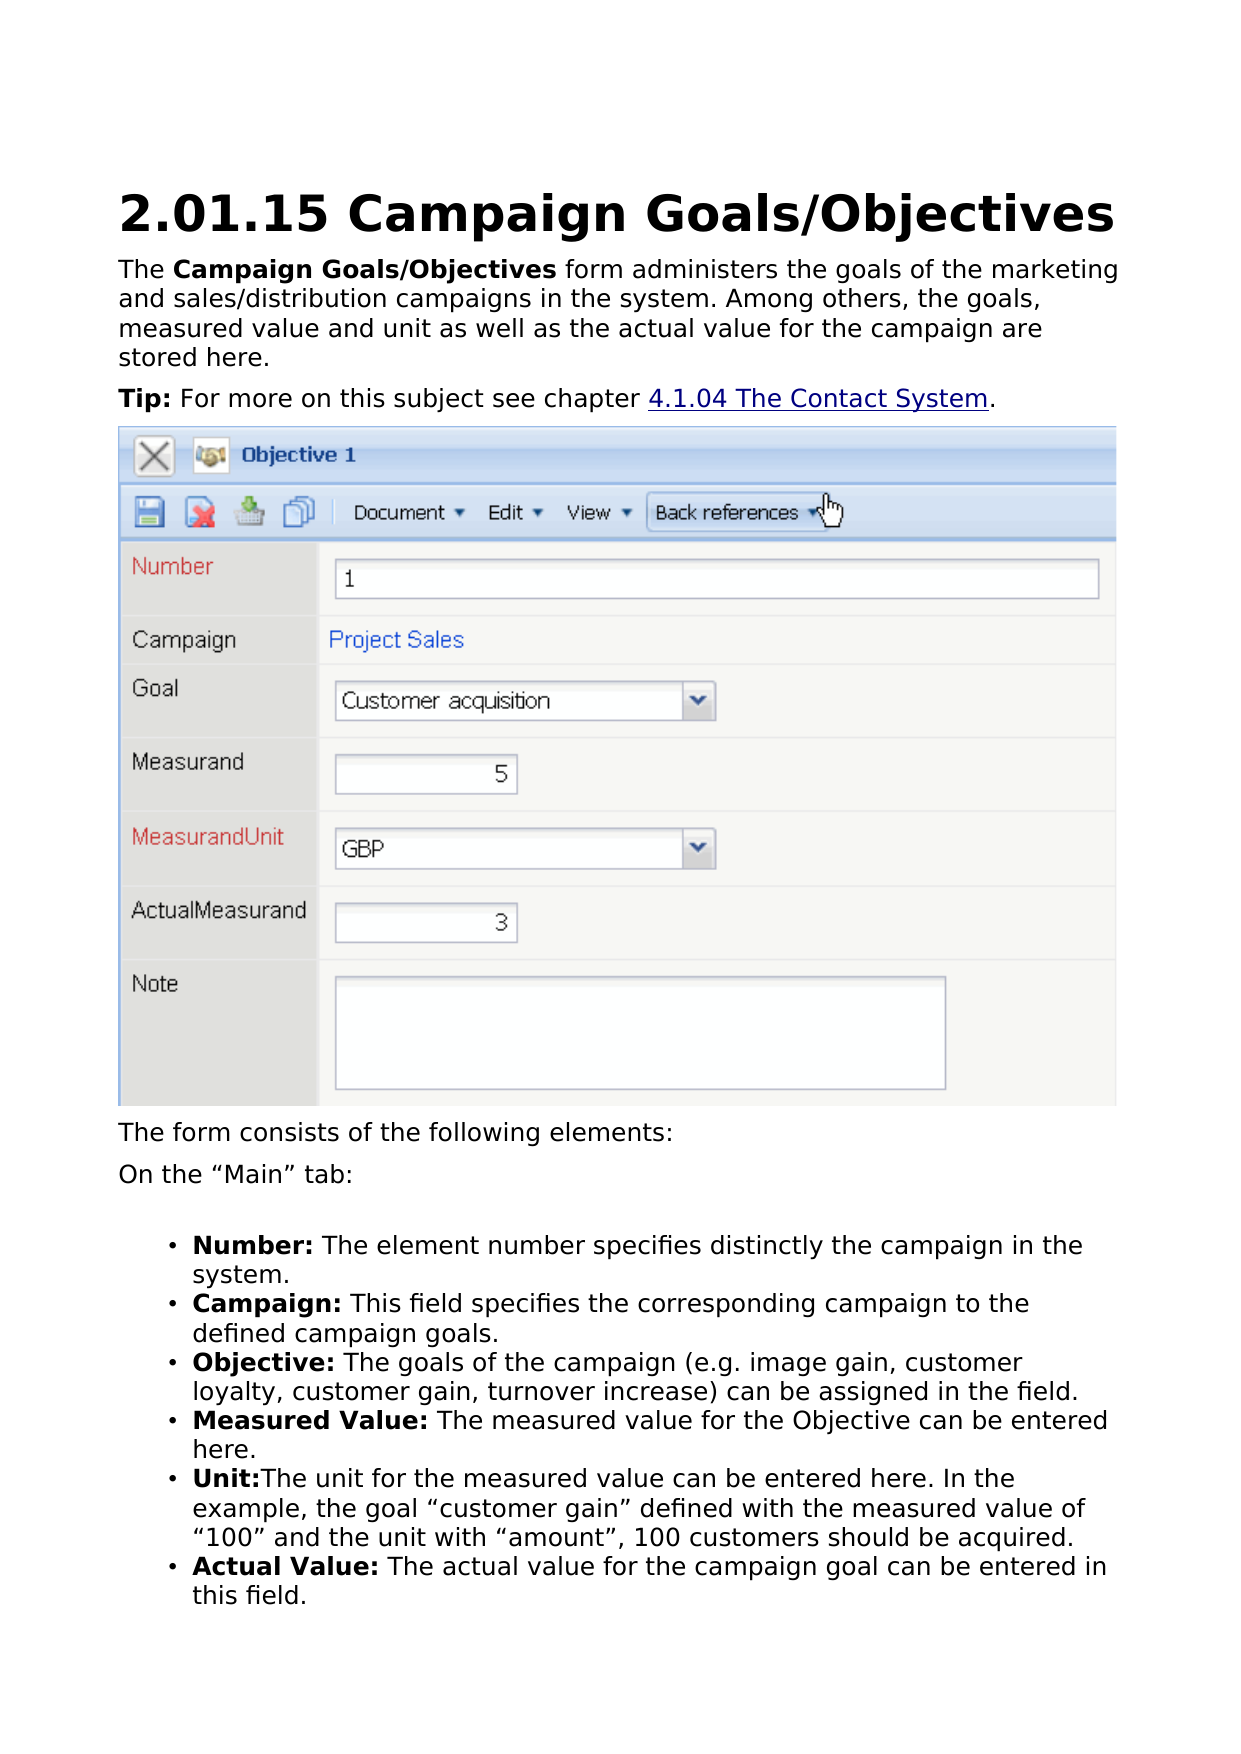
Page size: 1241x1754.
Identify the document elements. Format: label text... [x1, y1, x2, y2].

picture [118, 426, 1117, 1106]
list Unit:The unit for the measured value can be entered here. In the example, the goal “customer gain” defined with the measured value of “100” and the unit with “amount”, 100 customers should be acquired. [177, 1465, 1122, 1552]
text The form consists of the following elements: [118, 1118, 1122, 1148]
subtitle 2.01.15 Campaign Goals/Objectives [118, 185, 1122, 243]
text The Campaign Goals/Objectives form administers the goals of the marketing and sales/distribution campaigns in the system. Among others, the goals, measured value and unit as well as the actual value for the campaign are stored here. [118, 256, 1122, 372]
list Actual Value: The actual value for the campaign goal can be entered in this field. [177, 1552, 1122, 1611]
text Tip: For more on this subject see chapter 4.1.04 The Contact System. [118, 385, 1122, 414]
text On the “Main” tab: [118, 1160, 1122, 1189]
list Number: The element number specifies distinctly the campaign in the system. [177, 1231, 1122, 1290]
list Measured Value: The measured value for the Objective can be entered here. [177, 1406, 1122, 1465]
list Campaign: This field specifies the corresponding campaign to the defined campaign goals. [177, 1290, 1122, 1348]
list Objective: The goals of the campaign (e.g. image gain, customer loyalty, customer gain, turnover increase) can be assigned in the field. [177, 1348, 1122, 1406]
